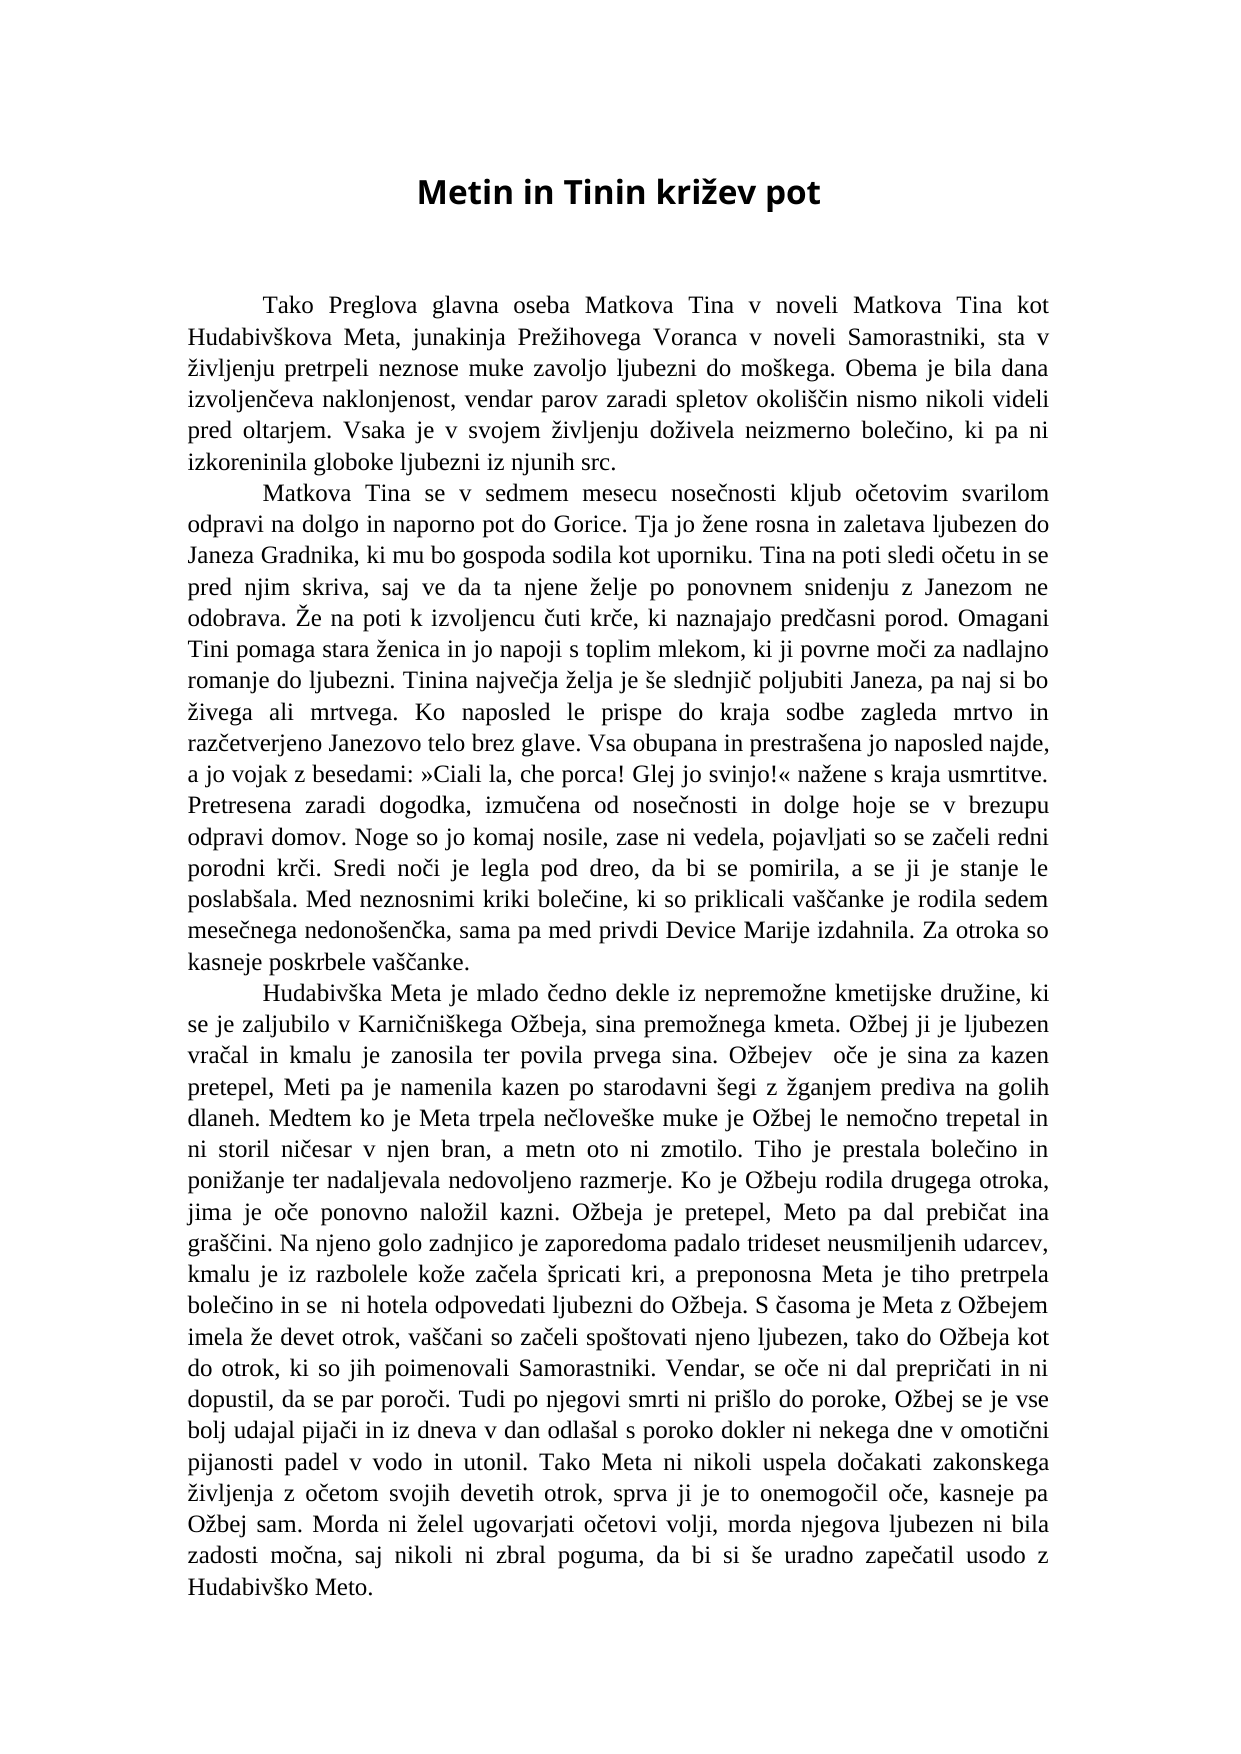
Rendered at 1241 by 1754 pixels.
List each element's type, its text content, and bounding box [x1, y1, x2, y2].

text Tako Preglova glavna oseba Matkova Tina v noveli Matkova Tina kot Hudabivškova Meta, junakinja Prežihovega Voranca v noveli Samorastniki, sta v življenju pretrpeli neznose muke zavoljo ljubezni do moškega. Obema je bila dana izvoljenčeva naklonjenost, vendar parov zaradi spletov okoliščin nismo nikoli videli pred oltarjem. Vsaka je v svojem življenju doživela neizmerno bolečino, ki pa ni izkoreninila globoke ljubezni iz njunih src. [187, 288, 1050, 476]
text Matkova Tina se v sedmem mesecu nosečnosti kljub očetovim svarilom odpravi na dolgo in naporno pot do Gorice. Tja jo žene rosna in zaletava ljubezen do Janeza Gradnika, ki mu bo gospoda sodila kot uporniku. Tina na poti sledi očetu in se pred njim skriva, saj ve da ta njene želje po ponovnem snidenju z Janezom ne odobrava. Že na poti k izvoljencu čuti krče, ki naznajajo predčasni porod. Omagani Tini pomaga stara ženica in jo napoji s toplim mlekom, ki ji povrne moči za nadlajno romanje do ljubezni. Tinina največja želja je še slednjič poljubiti Janeza, pa naj si bo živega ali mrtvega. Ko naposled le prispe do kraja sodbe zagleda mrtvo in razčetverjeno Janezovo telo brez glave. Vsa obupana in prestrašena jo naposled najde, a jo vojak z besedami: »Ciali la, che porca! Glej jo svinjo!« nažene s kraja usmrtitve. Pretresena zaradi dogodka, izmučena od nosečnosti in dolge hoje se v brezupu odpravi domov. Noge so jo komaj nosile, zase ni vedela, pojavljati so se začeli redni porodni krči. Sredi noči je legla pod dreo, da bi se pomirila, a se ji je stanje le poslabšala. Med neznosnimi kriki bolečine, ki so priklicali vaščanke je rodila sedem mesečnega nedonošenčka, sama pa med privdi Device Marije izdahnila. Za otroka so kasneje poskrbele vaščanke. [187, 476, 1050, 976]
text Metin in Tinin križev pot [187, 168, 1050, 214]
text Hudabivška Meta je mlado čedno dekle iz nepremožne kmetijske družine, ki se je zaljubilo v Karničniškega Ožbeja, sina premožnega kmeta. Ožbej ji je ljubezen vračal in kmalu je zanosila ter povila prvega sina. Ožbejev oče je sina za kazen pretepel, Meti pa je namenila kazen po starodavni šegi z žganjem prediva na golih dlaneh. Medtem ko je Meta trpela nečloveške muke je Ožbej le nemočno trepetal in ni storil ničesar v njen bran, a metn oto ni zmotilo. Tiho je prestala bolečino in ponižanje ter nadaljevala nedovoljeno razmerje. Ko je Ožbeju rodila drugega otroka, jima je oče ponovno naložil kazni. Ožbeja je pretepel, Meto pa dal prebičat ina graščini. Na njeno golo zadnjico je zaporedoma padalo trideset neusmiljenih udarcev, kmalu je iz razbolele kože začela špricati kri, a preponosna Meta je tiho pretrpela bolečino in se ni hotela odpovedati ljubezni do Ožbeja. S časoma je Meta z Ožbejem imela že devet otrok, vaščani so začeli spoštovati njeno ljubezen, tako do Ožbeja kot do otrok, ki so jih poimenovali Samorastniki. Vendar, se oče ni dal prepričati in ni dopustil, da se par poroči. Tudi po njegovi smrti ni prišlo do poroke, Ožbej se je vse bolj udajal pijači in iz dneva v dan odlašal s poroko dokler ni nekega dne v omotični pijanosti padel v vodo in utonil. Tako Meta ni nikoli uspela dočakati zakonskega življenja z očetom svojih devetih otrok, sprva ji je to onemogočil oče, kasneje pa Ožbej sam. Morda ni želel ugovarjati očetovi volji, morda njegova ljubezen ni bila zadosti močna, saj nikoli ni zbral poguma, da bi si še uradno zapečatil usodo z Hudabivško Meto. [187, 976, 1050, 1601]
